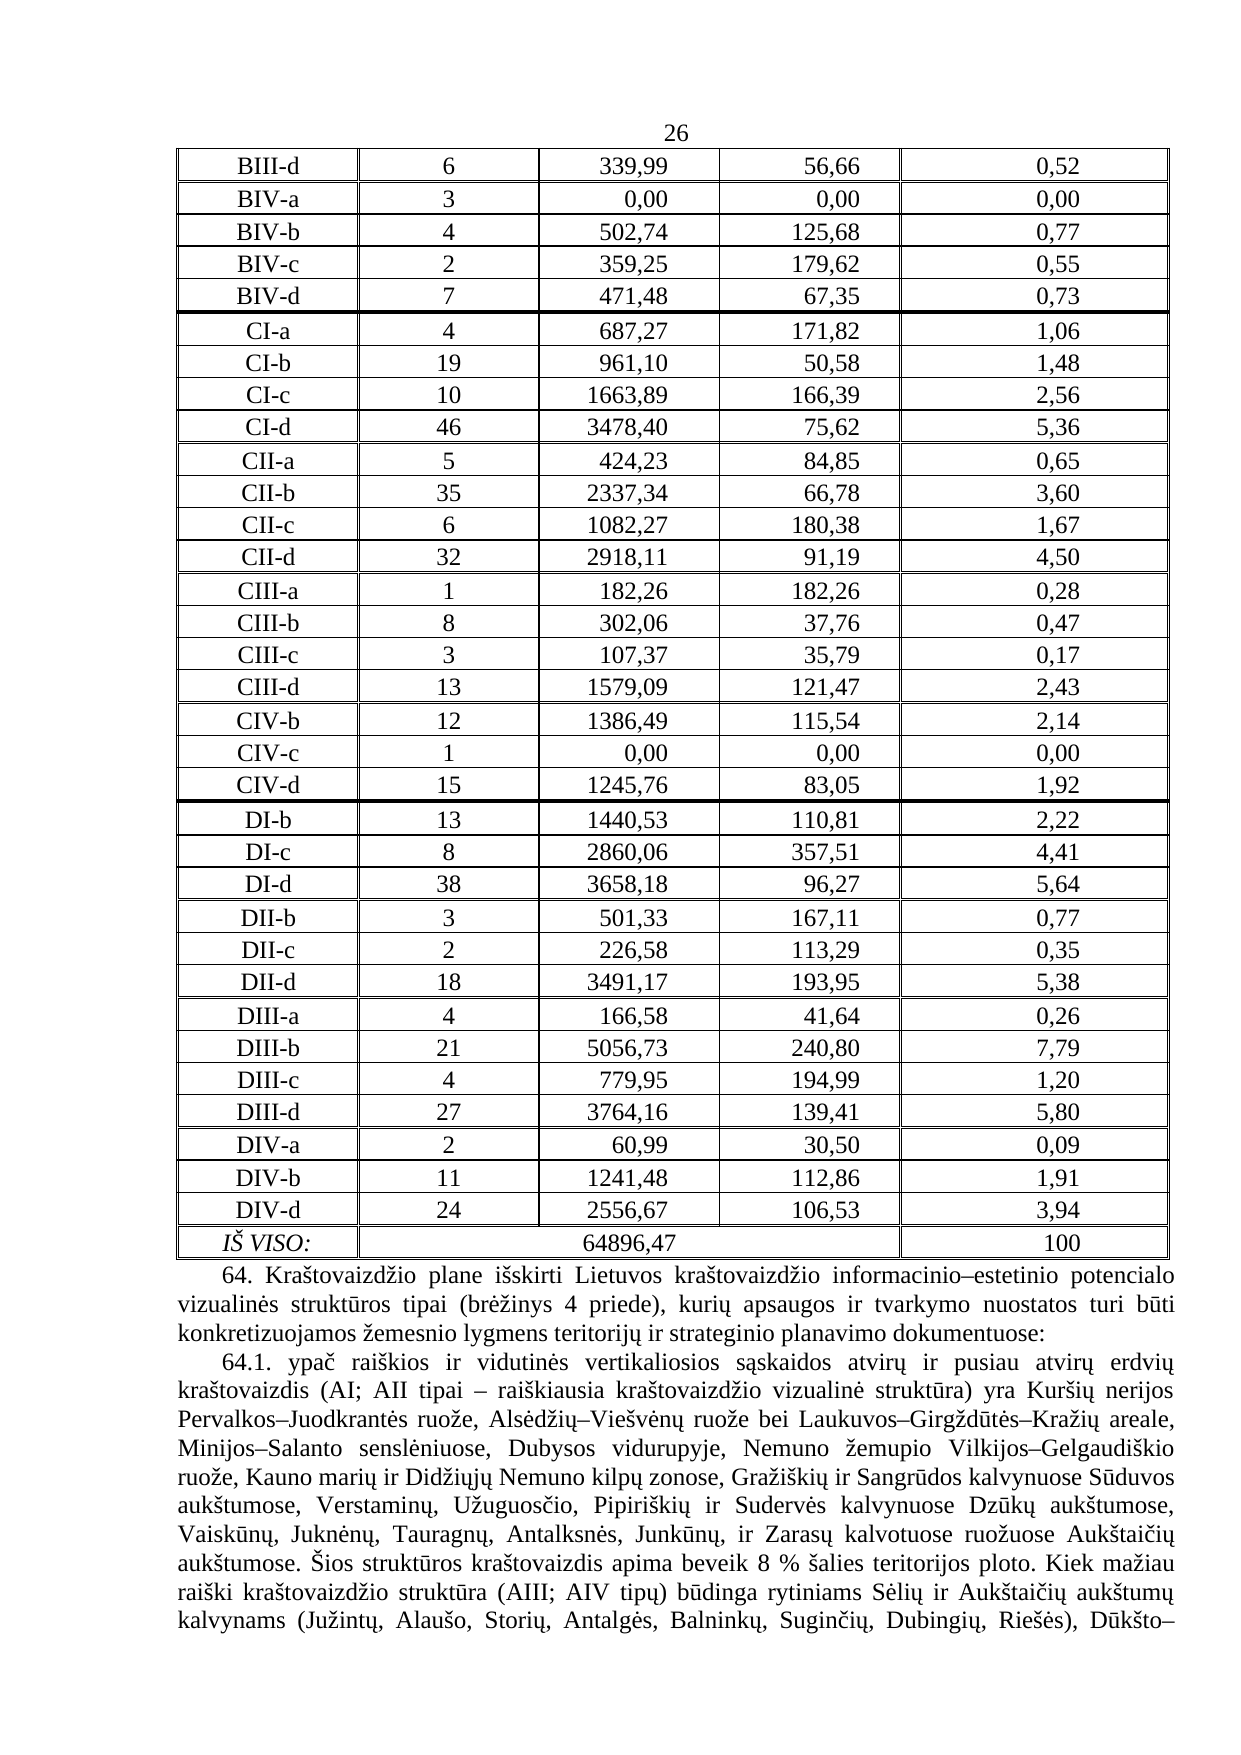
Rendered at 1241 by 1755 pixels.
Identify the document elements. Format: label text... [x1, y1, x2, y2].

table_cell CIII-c [179, 638, 357, 669]
table_cell 125,68 [720, 215, 899, 245]
table_cell BIV-a [179, 183, 357, 213]
table_cell 3 [360, 638, 538, 669]
table_cell 1082,27 [540, 508, 719, 539]
table_cell 35 [360, 476, 538, 507]
table_cell DI-d [179, 868, 357, 898]
table_cell 8 [360, 836, 538, 866]
table_cell BIV-b [179, 215, 357, 245]
table_cell 1440,53 [540, 803, 719, 834]
table_cell 32 [360, 541, 538, 571]
table_cell 2,43 [902, 670, 1167, 701]
table_cell CI-b [179, 346, 357, 377]
table_cell 0,35 [902, 933, 1167, 964]
table_cell 83,05 [720, 768, 899, 799]
table_cell 1,20 [902, 1063, 1167, 1094]
table_cell CI-c [179, 378, 357, 409]
table_cell 194,99 [720, 1063, 899, 1094]
table_cell 3,60 [902, 476, 1167, 507]
table_cell 2,56 [902, 378, 1167, 409]
table_cell 0,00 [540, 183, 719, 213]
table_cell 24 [360, 1193, 538, 1223]
table_cell BIV-c [179, 247, 357, 277]
table_cell 5 [360, 444, 538, 475]
table_cell 35,79 [720, 638, 899, 669]
table_cell 3 [360, 901, 538, 932]
table_cell BIV-d [179, 279, 357, 309]
table_cell DII-d [179, 965, 357, 996]
table_cell 3 [360, 183, 538, 213]
table_cell 0,00 [902, 183, 1167, 213]
table_cell 2 [360, 1129, 538, 1159]
table_cell 0,73 [902, 279, 1167, 309]
table_cell 1386,49 [540, 704, 719, 734]
table_cell CII-b [179, 476, 357, 507]
table_cell CIII-b [179, 606, 357, 637]
table_cell 96,27 [720, 868, 899, 898]
table_cell 166,39 [720, 378, 899, 409]
table_cell 2918,11 [540, 541, 719, 571]
table_cell 84,85 [720, 444, 899, 475]
text 64. Kraštovaizdžio plane išskirti Lietuvos kraštovaizdžio informacinio–estetinio potencialo vizualinės struktūros tipai (brėžinys 4 priede), kurių apsaugos ir tvarkymo nuostatos turi būti konkretizuojamos žemesnio lygmens teritorijų ir strateginio planavimo dokumentuose: [177, 1260, 1175, 1347]
table_cell 0,52 [902, 149, 1167, 180]
table_cell 91,19 [720, 541, 899, 571]
table_cell 121,47 [720, 670, 899, 701]
table_cell 66,78 [720, 476, 899, 507]
table_cell 6 [360, 149, 538, 180]
table_cell 1663,89 [540, 378, 719, 409]
table_cell 1,48 [902, 346, 1167, 377]
table_cell 182,26 [540, 574, 719, 604]
table_cell 27 [360, 1095, 538, 1126]
table_cell 3658,18 [540, 868, 719, 898]
table_cell 166,58 [540, 999, 719, 1029]
table_cell CIV-c [179, 736, 357, 767]
table_cell 7,79 [902, 1031, 1167, 1062]
table_cell CII-d [179, 541, 357, 571]
table_cell 687,27 [540, 314, 719, 345]
table_cell BIII-d [179, 149, 357, 180]
table_cell 0,55 [902, 247, 1167, 277]
table_cell 4 [360, 314, 538, 345]
table_cell 11 [360, 1161, 538, 1191]
table_cell 1245,76 [540, 768, 719, 799]
table_cell 4 [360, 1063, 538, 1094]
table_cell CI-a [179, 314, 357, 345]
table_cell 64896,47 [360, 1227, 899, 1257]
table_cell 0,28 [902, 574, 1167, 604]
table_cell 182,26 [720, 574, 899, 604]
table_cell CI-d [179, 411, 357, 441]
table_cell 60,99 [540, 1129, 719, 1159]
table_cell DI-c [179, 836, 357, 866]
table_cell DIV-a [179, 1129, 357, 1159]
table_cell 12 [360, 704, 538, 734]
table_cell 193,95 [720, 965, 899, 996]
table_cell 106,53 [720, 1193, 899, 1223]
table_cell 471,48 [540, 279, 719, 309]
table_cell 1,91 [902, 1161, 1167, 1191]
table_cell CIV-b [179, 704, 357, 734]
table_cell 2337,34 [540, 476, 719, 507]
table_cell 339,99 [540, 149, 719, 180]
table_cell 1241,48 [540, 1161, 719, 1191]
table_cell DIII-b [179, 1031, 357, 1062]
table_cell 961,10 [540, 346, 719, 377]
table_cell 359,25 [540, 247, 719, 277]
table_cell 13 [360, 803, 538, 834]
table_cell 4 [360, 215, 538, 245]
table_cell 226,58 [540, 933, 719, 964]
table_cell DIII-a [179, 999, 357, 1029]
table_cell 107,37 [540, 638, 719, 669]
table_cell 110,81 [720, 803, 899, 834]
table_cell CII-c [179, 508, 357, 539]
table_cell 113,29 [720, 933, 899, 964]
table_cell DIII-c [179, 1063, 357, 1094]
table_cell 30,50 [720, 1129, 899, 1159]
table_cell 1 [360, 736, 538, 767]
table_cell 56,66 [720, 149, 899, 180]
table_cell 0,00 [540, 736, 719, 767]
table_cell 0,09 [902, 1129, 1167, 1159]
table_cell 0,77 [902, 901, 1167, 932]
table_cell 100 [902, 1227, 1167, 1257]
table_cell 112,86 [720, 1161, 899, 1191]
table_cell 1,67 [902, 508, 1167, 539]
table_cell DII-c [179, 933, 357, 964]
text 64.1. ypač raiškios ir vidutinės vertikaliosios sąskaidos atvirų ir pusiau atvirų erdvių kraštovaizdis (AI; AII tipai – raiškiausia kraštovaizdžio vizualinė struktūra) yra Kuršių nerijos Pervalkos–Juodkrantės ruože, Alsėdžių–Viešvėnų ruože bei Laukuvos–Girgždūtės–Kražių areale, Minijos–Salanto senslėniuose, Dubysos vidurupyje, Nemuno žemupio Vilkijos–Gelgaudiškio ruože, Kauno marių ir Didžiųjų Nemuno kilpų zonose, Gražiškių ir Sangrūdos kalvynuose Sūduvos aukštumose, Verstaminų, Užuguosčio, Pipiriškių ir Sudervės kalvynuose Dzūkų aukštumose, Vaiskūnų, Juknėnų, Tauragnų, Antalksnės, Junkūnų, ir Zarasų kalvotuose ruožuose Aukštaičių aukštumose. Šios struktūros kraštovaizdis apima beveik 8 % šalies teritorijos ploto. Kiek mažiau raiški kraštovaizdžio struktūra (AIII; AIV tipų) būdinga rytiniams Sėlių ir Aukštaičių aukštumų kalvynams (Južintų, Alaušo, Storių, Antalgės, Balninkų, Suginčių, Dubingių, Riešės), Dūkšto– [177, 1347, 1175, 1634]
table_cell DI-b [179, 803, 357, 834]
table_cell 171,82 [720, 314, 899, 345]
table_cell 1 [360, 574, 538, 604]
table_cell 502,74 [540, 215, 719, 245]
table_cell DII-b [179, 901, 357, 932]
table_cell 50,58 [720, 346, 899, 377]
table_cell 5,38 [902, 965, 1167, 996]
table_cell DIII-d [179, 1095, 357, 1126]
table_cell 302,06 [540, 606, 719, 637]
table_cell 21 [360, 1031, 538, 1062]
table_cell 2,22 [902, 803, 1167, 834]
table_cell CIII-d [179, 670, 357, 701]
table_cell 179,62 [720, 247, 899, 277]
table_cell 115,54 [720, 704, 899, 734]
table_cell 357,51 [720, 836, 899, 866]
table_cell CIII-a [179, 574, 357, 604]
table_cell 0,65 [902, 444, 1167, 475]
table_cell 3491,17 [540, 965, 719, 996]
table_cell 18 [360, 965, 538, 996]
table_cell 2 [360, 247, 538, 277]
table_cell 67,35 [720, 279, 899, 309]
table_cell 15 [360, 768, 538, 799]
table_cell 7 [360, 279, 538, 309]
table_cell CIV-d [179, 768, 357, 799]
table_cell 424,23 [540, 444, 719, 475]
table_cell 5056,73 [540, 1031, 719, 1062]
table_cell 10 [360, 378, 538, 409]
table_cell 0,00 [720, 736, 899, 767]
table_cell 0,47 [902, 606, 1167, 637]
table_cell 8 [360, 606, 538, 637]
table_cell 37,76 [720, 606, 899, 637]
table_cell 5,64 [902, 868, 1167, 898]
table_cell 13 [360, 670, 538, 701]
table_cell 240,80 [720, 1031, 899, 1062]
table_cell 1,92 [902, 768, 1167, 799]
table_cell 1579,09 [540, 670, 719, 701]
table_cell 0,17 [902, 638, 1167, 669]
table_cell 19 [360, 346, 538, 377]
table_cell 0,00 [902, 736, 1167, 767]
table_cell 0,00 [720, 183, 899, 213]
table_cell 2 [360, 933, 538, 964]
table_cell 6 [360, 508, 538, 539]
table_cell 4,50 [902, 541, 1167, 571]
table_cell 4 [360, 999, 538, 1029]
table_cell 5,80 [902, 1095, 1167, 1126]
table_cell 3,94 [902, 1193, 1167, 1223]
table_cell 3478,40 [540, 411, 719, 441]
table_cell DIV-d [179, 1193, 357, 1223]
table_cell 4,41 [902, 836, 1167, 866]
table_cell 0,26 [902, 999, 1167, 1029]
table_cell 0,77 [902, 215, 1167, 245]
table_cell DIV-b [179, 1161, 357, 1191]
table_cell 2,14 [902, 704, 1167, 734]
table_cell 501,33 [540, 901, 719, 932]
table_cell 41,64 [720, 999, 899, 1029]
table_cell 75,62 [720, 411, 899, 441]
table_cell IŠ VISO: [179, 1227, 357, 1257]
table_cell 5,36 [902, 411, 1167, 441]
table_cell 1,06 [902, 314, 1167, 345]
table_cell 2860,06 [540, 836, 719, 866]
table_cell 2556,67 [540, 1193, 719, 1223]
table_cell 180,38 [720, 508, 899, 539]
table_cell 3764,16 [540, 1095, 719, 1126]
table_cell 46 [360, 411, 538, 441]
table_cell 139,41 [720, 1095, 899, 1126]
table_cell 779,95 [540, 1063, 719, 1094]
table_cell 167,11 [720, 901, 899, 932]
table_cell 38 [360, 868, 538, 898]
table_cell CII-a [179, 444, 357, 475]
